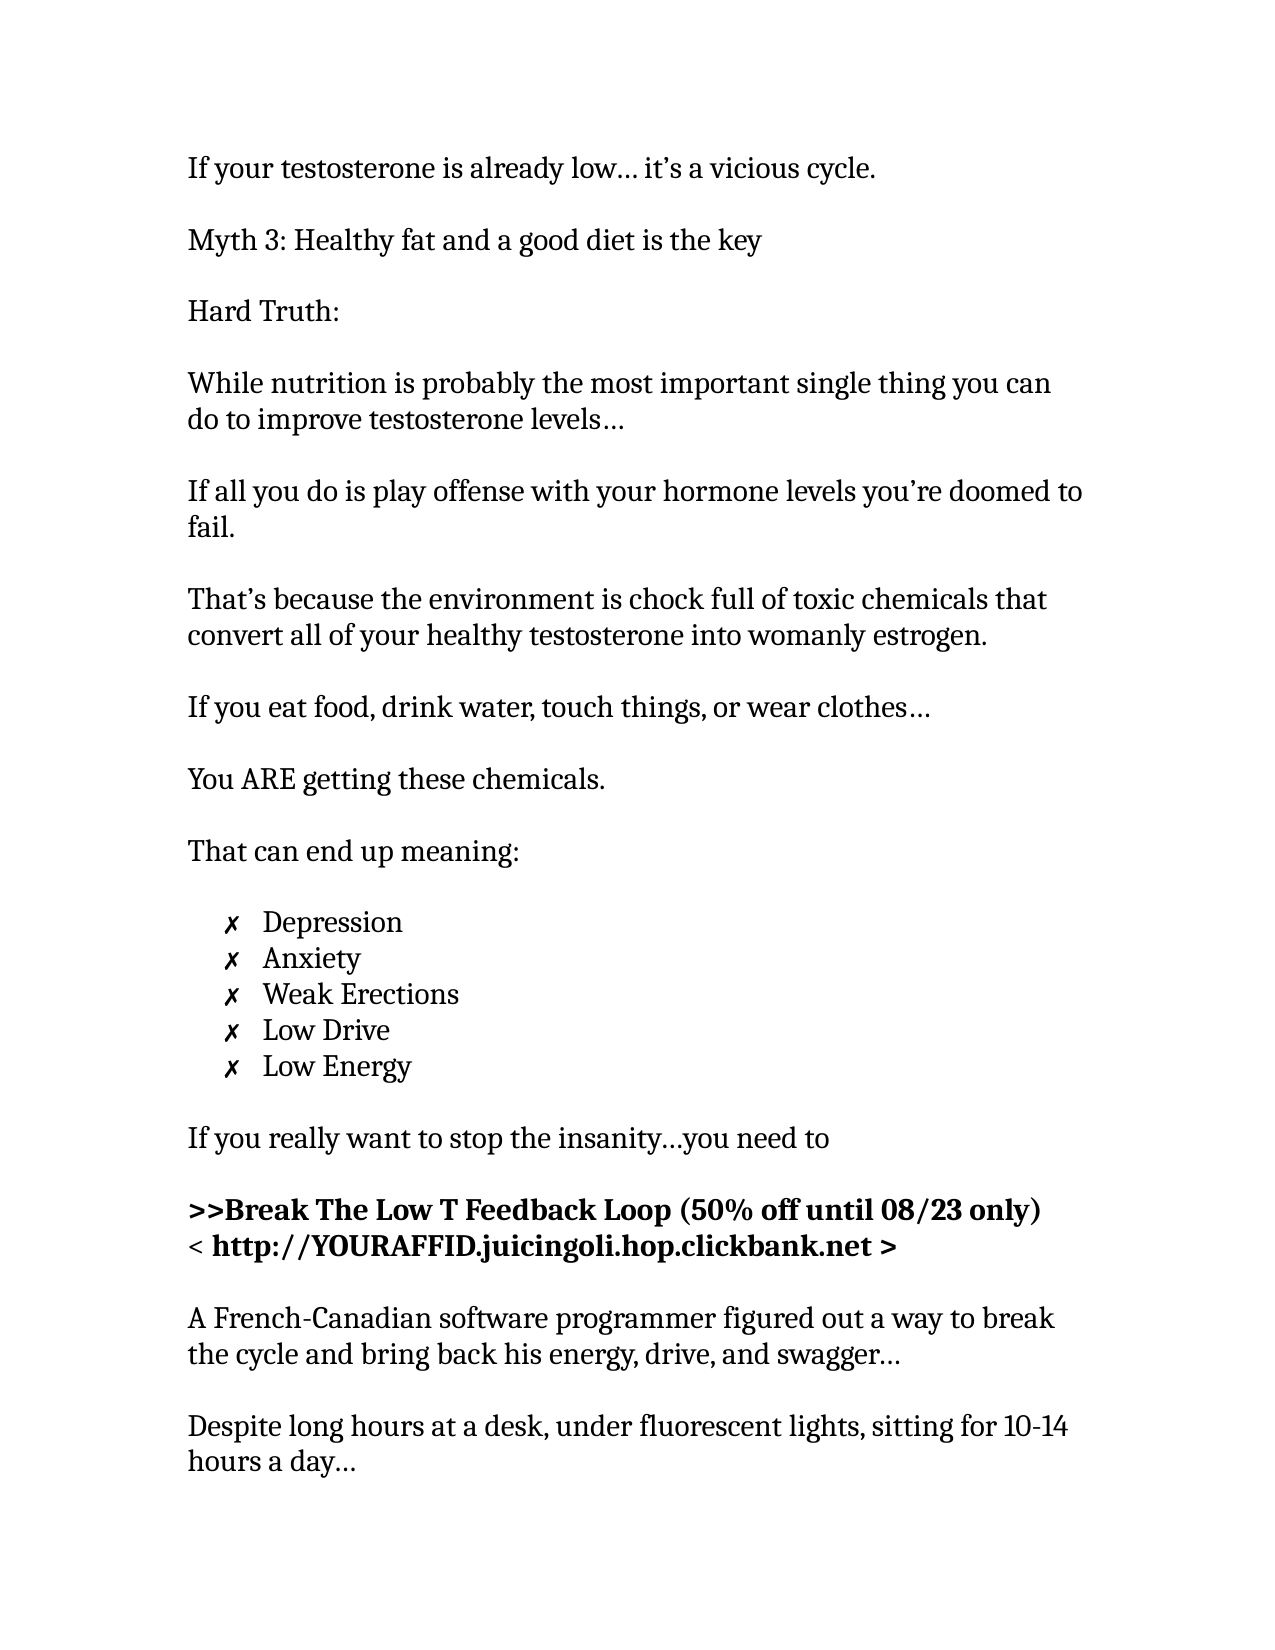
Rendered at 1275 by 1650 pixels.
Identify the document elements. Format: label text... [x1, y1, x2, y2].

text If you eat food, drink water, touch things, or wear clothes… [187, 689, 1087, 725]
text Despite long hours at a desk, under fluorescent lights, sitting for 10-14 hours a day… [187, 1408, 1087, 1480]
text That’s because the environment is chock full of toxic chemicals that convert all of your healthy testosterone into womanly estrogen. [187, 581, 1087, 653]
text If your testosterone is already low… it’s a vicious cycle. [187, 150, 1087, 186]
text Hard Truth: [187, 294, 1087, 330]
list Depression [225, 905, 1087, 941]
list Low Energy [225, 1048, 1087, 1084]
text If all you do is play offense with your hormone levels you’re doomed to fail. [187, 473, 1087, 545]
text While nutrition is probably the most important single thing you can do to improve testosterone levels… [187, 366, 1087, 437]
text You ARE getting these chemicals. [187, 725, 1087, 797]
text If you really want to stop the insanity…you need to [187, 1120, 1087, 1156]
list Anxiety [225, 941, 1087, 977]
list Weak Erections [225, 977, 1087, 1012]
text That can end up meaning: [187, 833, 1087, 869]
text A French-Canadian software programmer figured out a way to break the cycle and bring back his energy, drive, and swagger… [187, 1300, 1087, 1372]
text >>Break The Low T Feedback Loop (50% off until 08/23 only) [187, 1192, 1087, 1228]
text < http://YOURAFFID.juicingoli.hop.clickbank.net > [187, 1228, 1087, 1264]
list Low Drive [225, 1012, 1087, 1048]
text Myth 3: Healthy fat and a good diet is the key [187, 222, 1087, 258]
